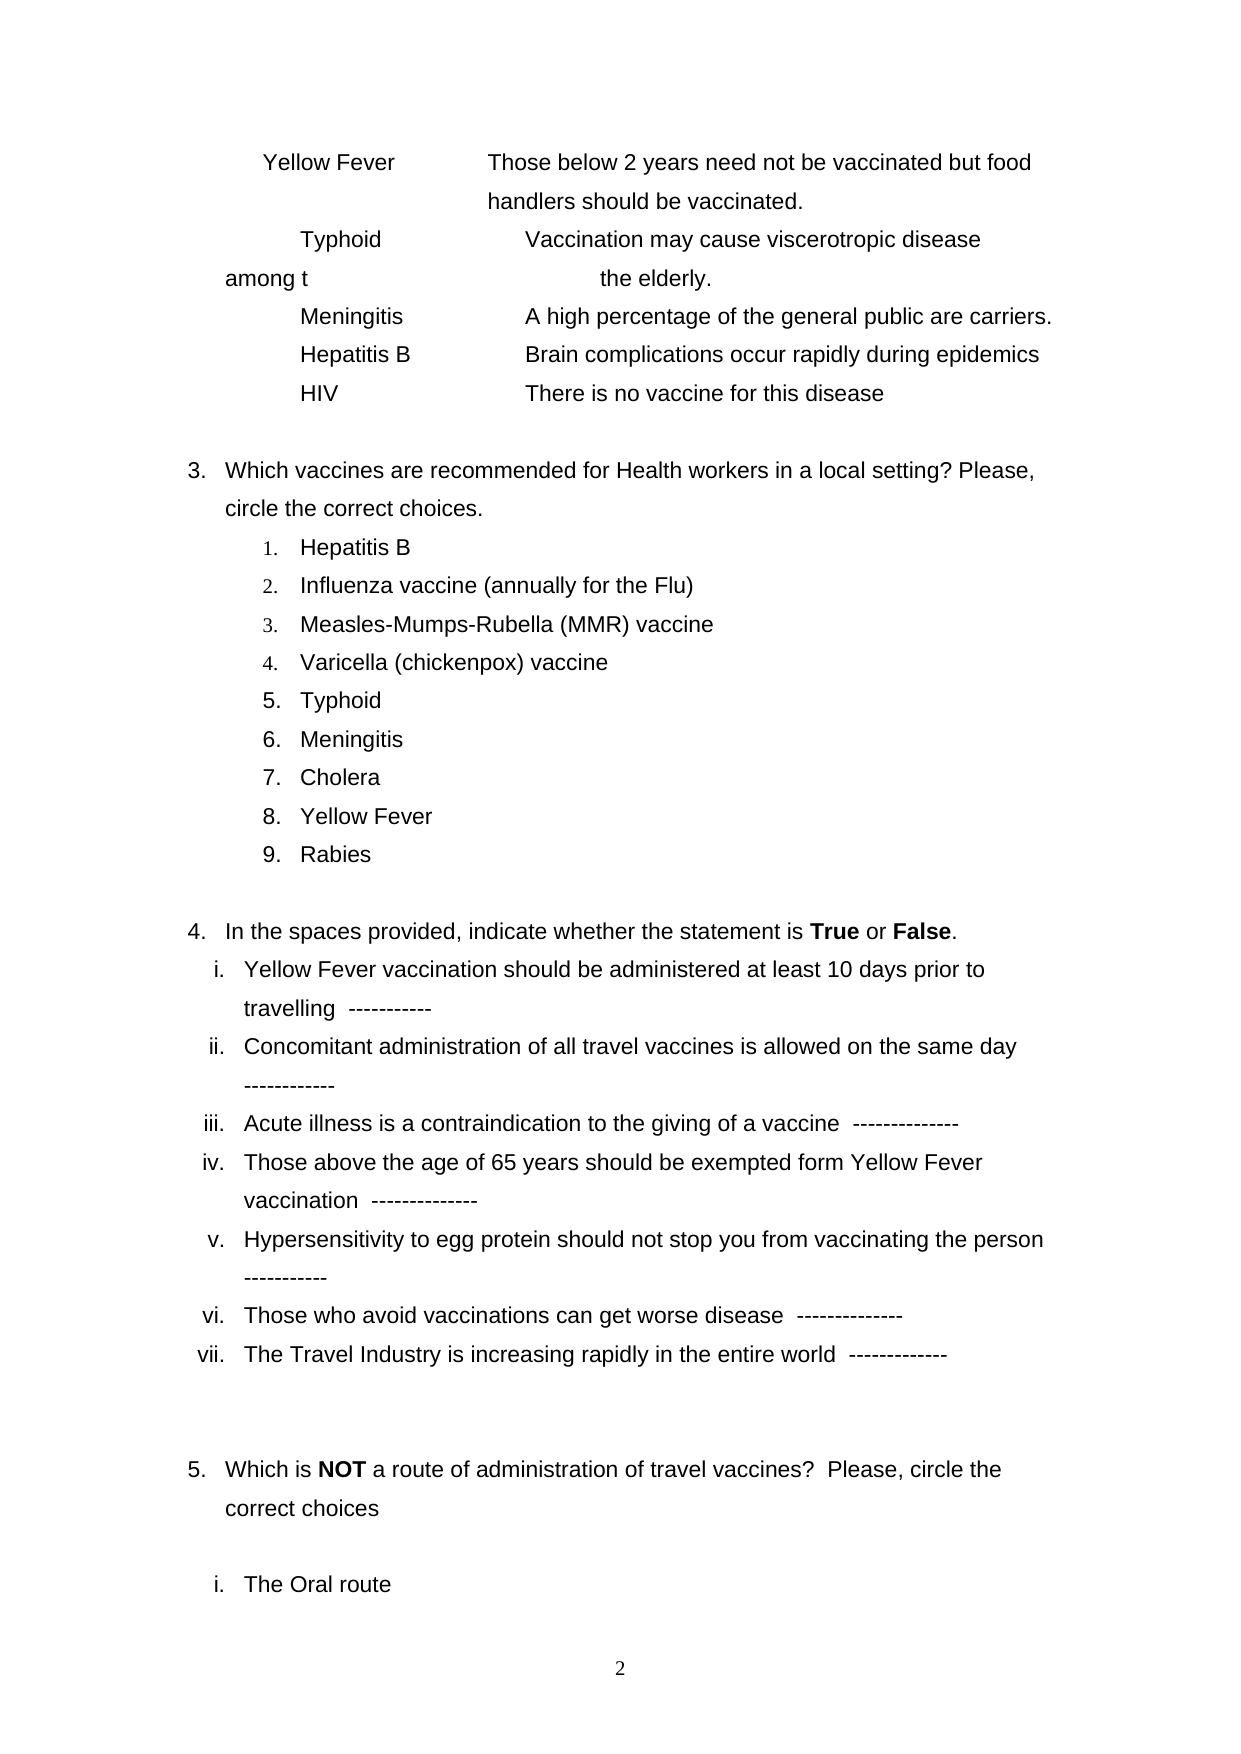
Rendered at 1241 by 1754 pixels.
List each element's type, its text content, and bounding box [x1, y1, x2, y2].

list Those who avoid vaccinations can get worse disease -------------- [187, 1303, 1053, 1329]
list Concomitant administration of all travel vaccines is allowed on the same day ------------ [187, 1034, 1053, 1098]
text Hepatitis B Brain complications occur rapidly during epidemics [225, 342, 1053, 368]
text Meningitis A high percentage of the general public are carriers. [225, 304, 1053, 329]
list Which vaccines are recommended for Health workers in a local setting? Please, circle the correct choices. [187, 457, 1053, 522]
text Typhoid Vaccination may cause viscerotropic disease among t the elderly. [225, 227, 1053, 291]
list Yellow Fever vaccination should be administered at least 10 days prior to travelling ----------- [187, 957, 1053, 1021]
list In the spaces provided, indicate whether the statement is True or False. [187, 919, 1053, 944]
list Acute illness is a contraindication to the giving of a vaccine -------------- [187, 1111, 1053, 1137]
list Cholera [262, 765, 1053, 791]
list Those above the age of 65 years should be exempted form Yellow Fever vaccination -------------- [187, 1149, 1053, 1213]
list The Travel Industry is increasing rapidly in the entire world ------------- [187, 1342, 1053, 1367]
list Varicella (chickenpox) vaccine [262, 650, 1053, 675]
list Rabies [262, 842, 1053, 867]
list Hepatitis B [262, 534, 1053, 560]
text HIV There is no vaccine for this disease [225, 381, 1053, 406]
list Which is NOT a route of administration of travel vaccines? Please, circle the correct choices [187, 1457, 1053, 1521]
list Yellow Fever [262, 803, 1053, 829]
list Hypersensitivity to egg protein should not stop you from vaccinating the person ----------- [187, 1226, 1053, 1290]
list Typhoid [262, 688, 1053, 714]
list The Oral route [187, 1572, 1053, 1598]
list Measles-Mumps-Rubella (MMR) vaccine [262, 611, 1053, 637]
text Yellow Fever Those below 2 years need not be vaccinated but food handlers should be vaccinated. [262, 150, 1053, 214]
list Meningitis [262, 727, 1053, 752]
list Influenza vaccine (annually for the Flu) [262, 573, 1053, 598]
